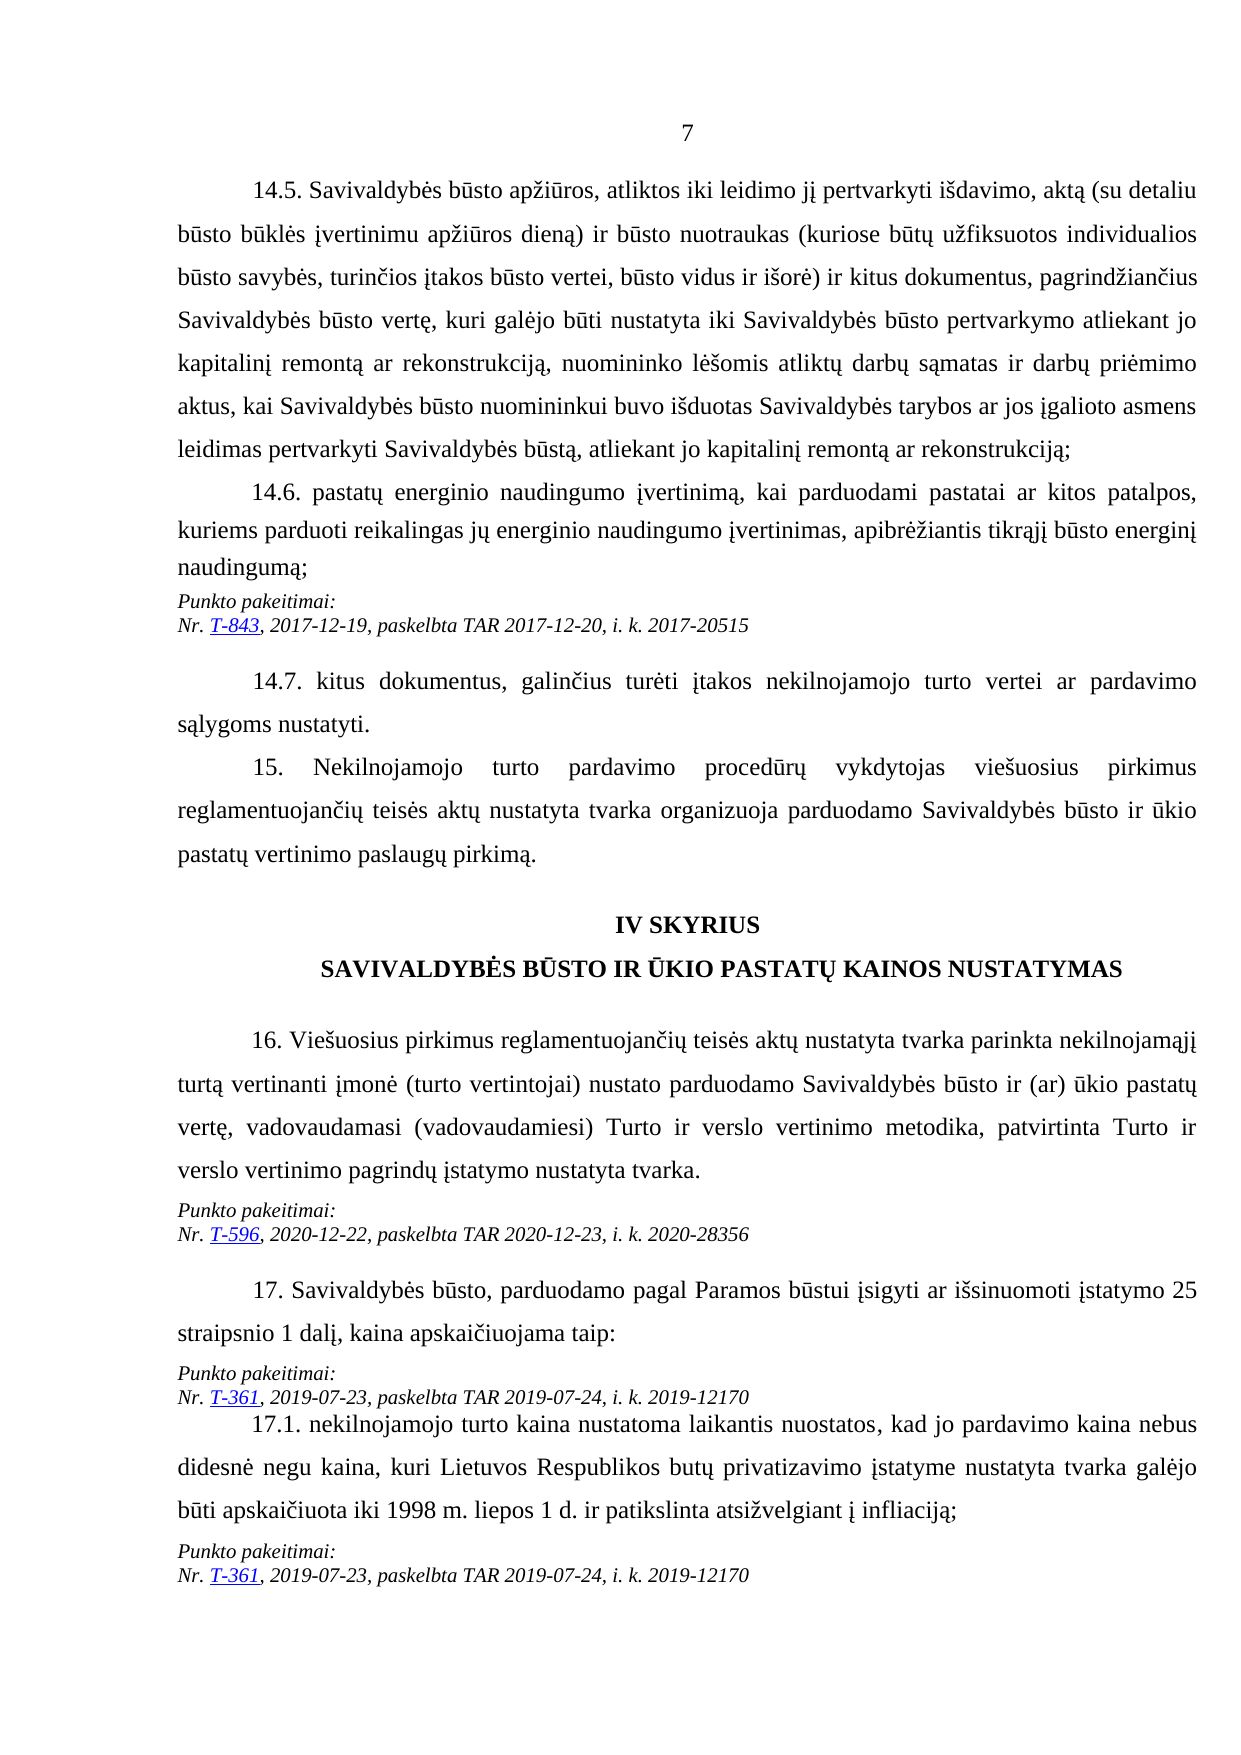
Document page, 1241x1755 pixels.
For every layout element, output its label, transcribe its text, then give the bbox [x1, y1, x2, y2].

text Punkto pakeitimai: [177, 1198, 1198, 1222]
text 14.5. Savivaldybės būsto apžiūros, atliktos iki leidimo jį pertvarkyti išdavimo, aktą (su detaliu būsto būklės įvertinimu apžiūros dieną) ir būsto nuotraukas (kuriose būtų užfiksuotos individualios būsto savybės, turinčios įtakos būsto vertei, būsto vidus ir išorė) ir kitus dokumentus, pagrindžiančius Savivaldybės būsto vertę, kuri galėjo būti nustatyta iki Savivaldybės būsto pertvarkymo atliekant jo kapitalinį remontą ar rekonstrukciją, nuomininko lėšomis atliktų darbų sąmatas ir darbų priėmimo aktus, kai Savivaldybės būsto nuomininkui buvo išduotas Savivaldybės tarybos ar jos įgalioto asmens leidimas pertvarkyti Savivaldybės būstą, atliekant jo kapitalinį remontą ar rekonstrukciją; [177, 176, 1198, 463]
text 17. Savivaldybės būsto, parduodamo pagal Paramos būstui įsigyti ar išsinuomoti įstatymo 25 straipsnio 1 dalį, kaina apskaičiuojama taip: [177, 1275, 1198, 1347]
text Nr. T-596, 2020-12-22, paskelbta TAR 2020-12-23, i. k. 2020-28356 [177, 1222, 1198, 1246]
text Nr. T-361, 2019-07-23, paskelbta TAR 2019-07-24, i. k. 2019-12170 [177, 1385, 1198, 1409]
text 16. Viešuosius pirkimus reglamentuojančių teisės aktų nustatyta tvarka parinkta nekilnojamąjį turtą vertinanti įmonė (turto vertintojai) nustato parduodamo Savivaldybės būsto ir (ar) ūkio pastatų vertę, vadovaudamasi (vadovaudamiesi) Turto ir verslo vertinimo metodika, patvirtinta Turto ir verslo vertinimo pagrindų įstatymo nustatyta tvarka. [177, 1026, 1198, 1184]
text IV SKYRIUS [177, 911, 1198, 939]
text 15. Nekilnojamojo turto pardavimo procedūrų vykdytojas viešuosius pirkimus reglamentuojančių teisės aktų nustatyta tvarka organizuoja parduodamo Savivaldybės būsto ir ūkio pastatų vertinimo paslaugų pirkimą. [177, 752, 1198, 867]
text SAVIVALDYBĖS BŪSTO IR ŪKIO PASTATŲ KAINOS NUSTATYMAS [177, 954, 1198, 982]
text Nr. T-361, 2019-07-23, paskelbta TAR 2019-07-24, i. k. 2019-12170 [177, 1563, 1198, 1587]
text 14.6. pastatų energinio naudingumo įvertinimą, kai parduodami pastatai ar kitos patalpos, kuriems parduoti reikalingas jų energinio naudingumo įvertinimas, apibrėžiantis tikrąjį būsto energinį naudingumą; [177, 477, 1198, 581]
text Punkto pakeitimai: [177, 589, 1198, 613]
text Punkto pakeitimai: [177, 1539, 1198, 1563]
text 17.1. nekilnojamojo turto kaina nustatoma laikantis nuostatos, kad jo pardavimo kaina nebus didesnė negu kaina, kuri Lietuvos Respublikos butų privatizavimo įstatyme nustatyta tvarka galėjo būti apskaičiuota iki 1998 m. liepos 1 d. ir patikslinta atsižvelgiant į infliaciją; [177, 1409, 1198, 1524]
text 14.7. kitus dokumentus, galinčius turėti įtakos nekilnojamojo turto vertei ar pardavimo sąlygoms nustatyti. [177, 666, 1198, 738]
text Nr. T-843, 2017-12-19, paskelbta TAR 2017-12-20, i. k. 2017-20515 [177, 613, 1198, 637]
text Punkto pakeitimai: [177, 1361, 1198, 1385]
